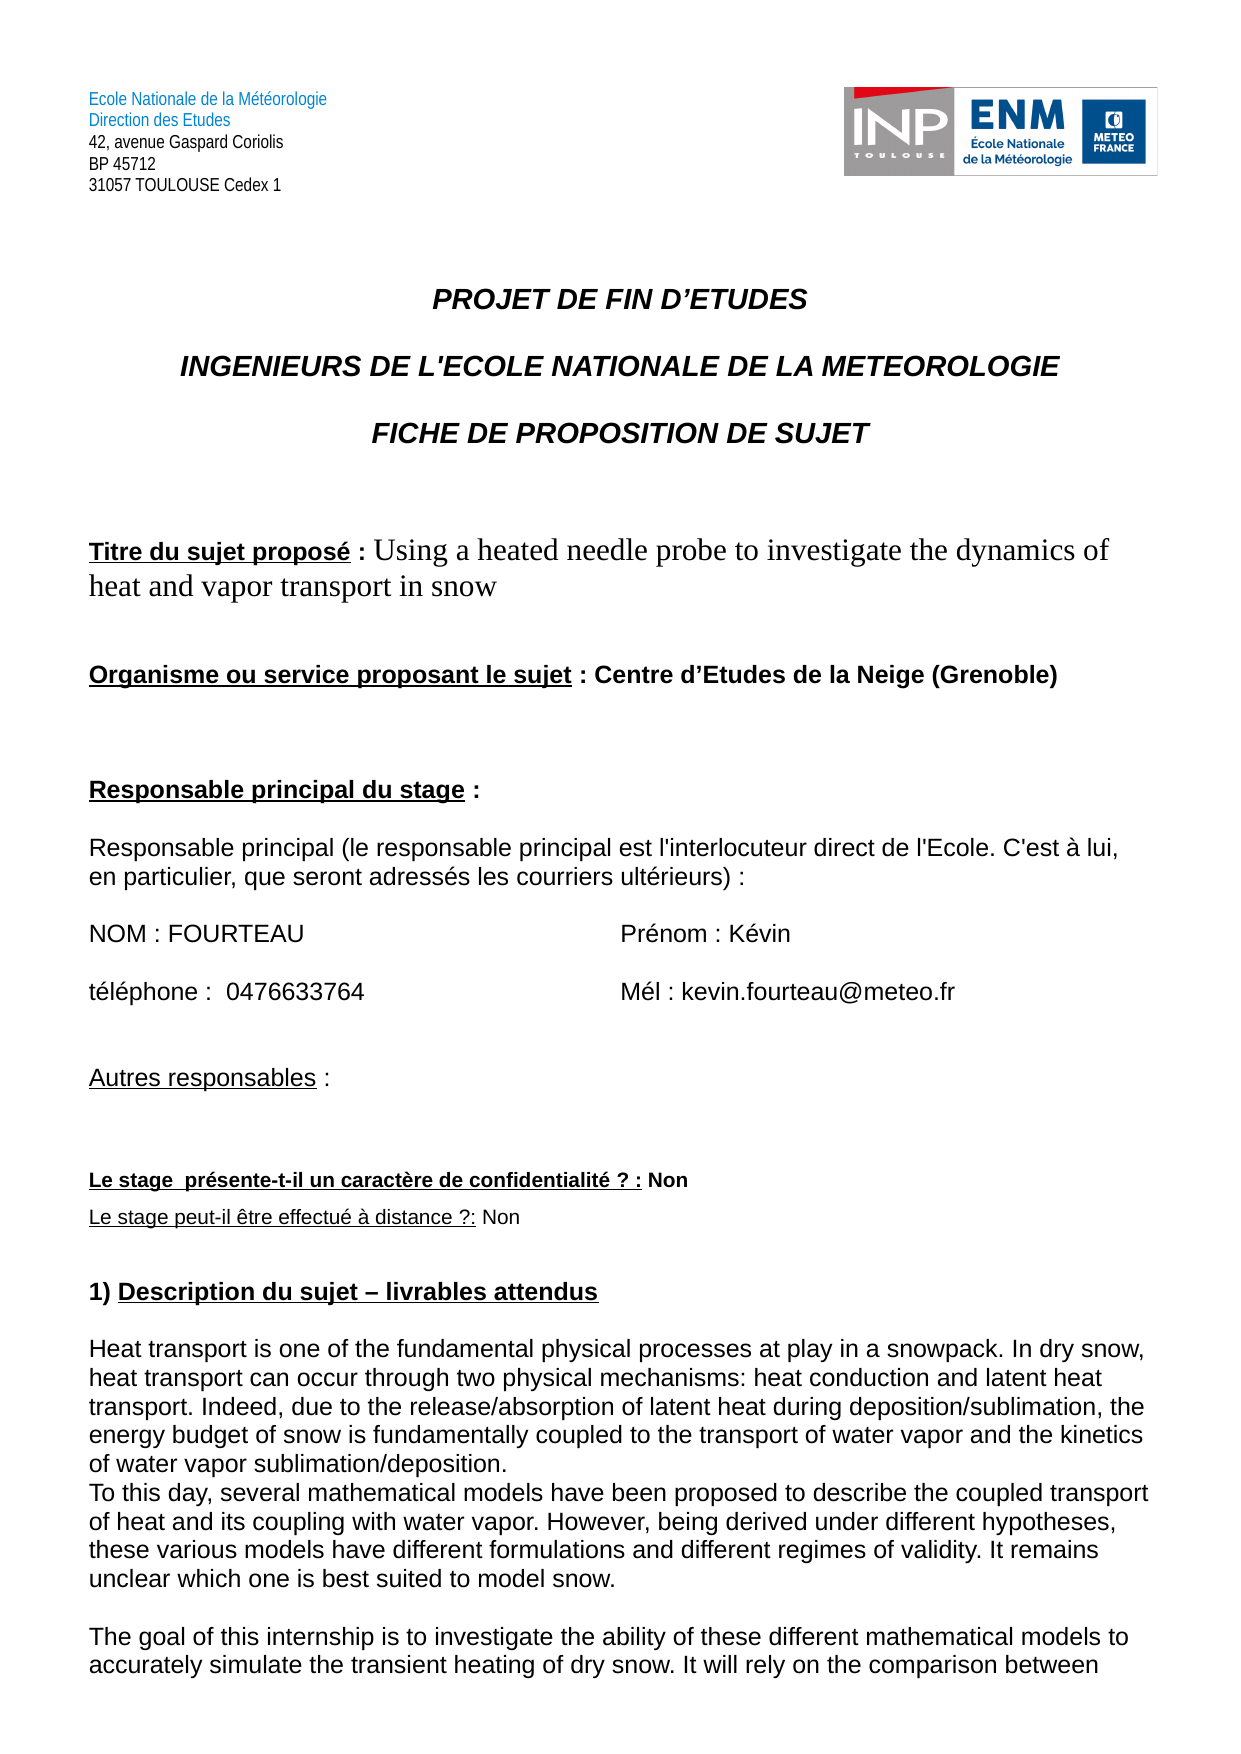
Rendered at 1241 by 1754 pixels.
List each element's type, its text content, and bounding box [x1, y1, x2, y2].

text To this day, several mathematical models have been proposed to describe the coupled transport of heat and its coupling with water vapor. However, being derived under different hypotheses, these various models have different formulations and different regimes of validity. It remains unclear which one is best suited to model snow. [88, 1478, 1152, 1593]
text Responsable principal (le responsable principal est l'interlocuteur direct de l'Ecole. C'est à lui, en particulier, que seront adressés les courriers ultérieurs) : [88, 833, 1152, 890]
text The goal of this internship is to investigate the ability of these different mathematical models to accurately simulate the transient heating of dry snow. It will rely on the comparison between [88, 1622, 1152, 1679]
picture [844, 87, 1158, 176]
text 1) Description du sujet – livrables attendus [88, 1277, 1152, 1305]
text Organisme ou service proposant le sujet : Centre d’Etudes de la Neige (Grenoble) [88, 660, 1152, 689]
text Responsable principal du stage : [88, 775, 1152, 804]
text Ecole Nationale de la Météorologie [88, 88, 844, 109]
text Direction des Etudes [88, 109, 844, 131]
text PROJET DE FIN D’ETUDES INGENIEURS DE L'ECOLE NATIONALE DE LA METEOROLOGIE [88, 282, 1152, 382]
text Titre du sujet proposé : Using a heated needle probe to investigate the dynamics of heat and vapor transport in snow [88, 531, 1152, 603]
text Autres responsables : [88, 1063, 1152, 1092]
text NOM : FOURTEAU Prénom : Kévin [88, 919, 1152, 948]
text 31057 TOULOUSE Cedex 1 [88, 174, 1152, 196]
text Heat transport is one of the fundamental physical processes at play in a snowpack. In dry snow, heat transport can occur through two physical mechanisms: heat conduction and latent heat transport. Indeed, due to the release/absorption of latent heat during deposition/sublimation, the energy budget of snow is fundamentally coupled to the transport of water vapor and the kinetics of water vapor sublimation/deposition. [88, 1334, 1152, 1478]
text Le stage présente-t-il un caractère de confidentialité ? : Non [88, 1168, 1152, 1192]
text 42, avenue Gaspard Coriolis [88, 131, 844, 152]
text BP 45712 [88, 152, 844, 174]
text FICHE DE PROPOSITION DE SUJET [88, 416, 1152, 449]
text Le stage peut-il être effectué à distance ?: Non [88, 1205, 1152, 1229]
text téléphone : 0476633764 Mél : kevin.fourteau@meteo.fr [88, 977, 1152, 1005]
